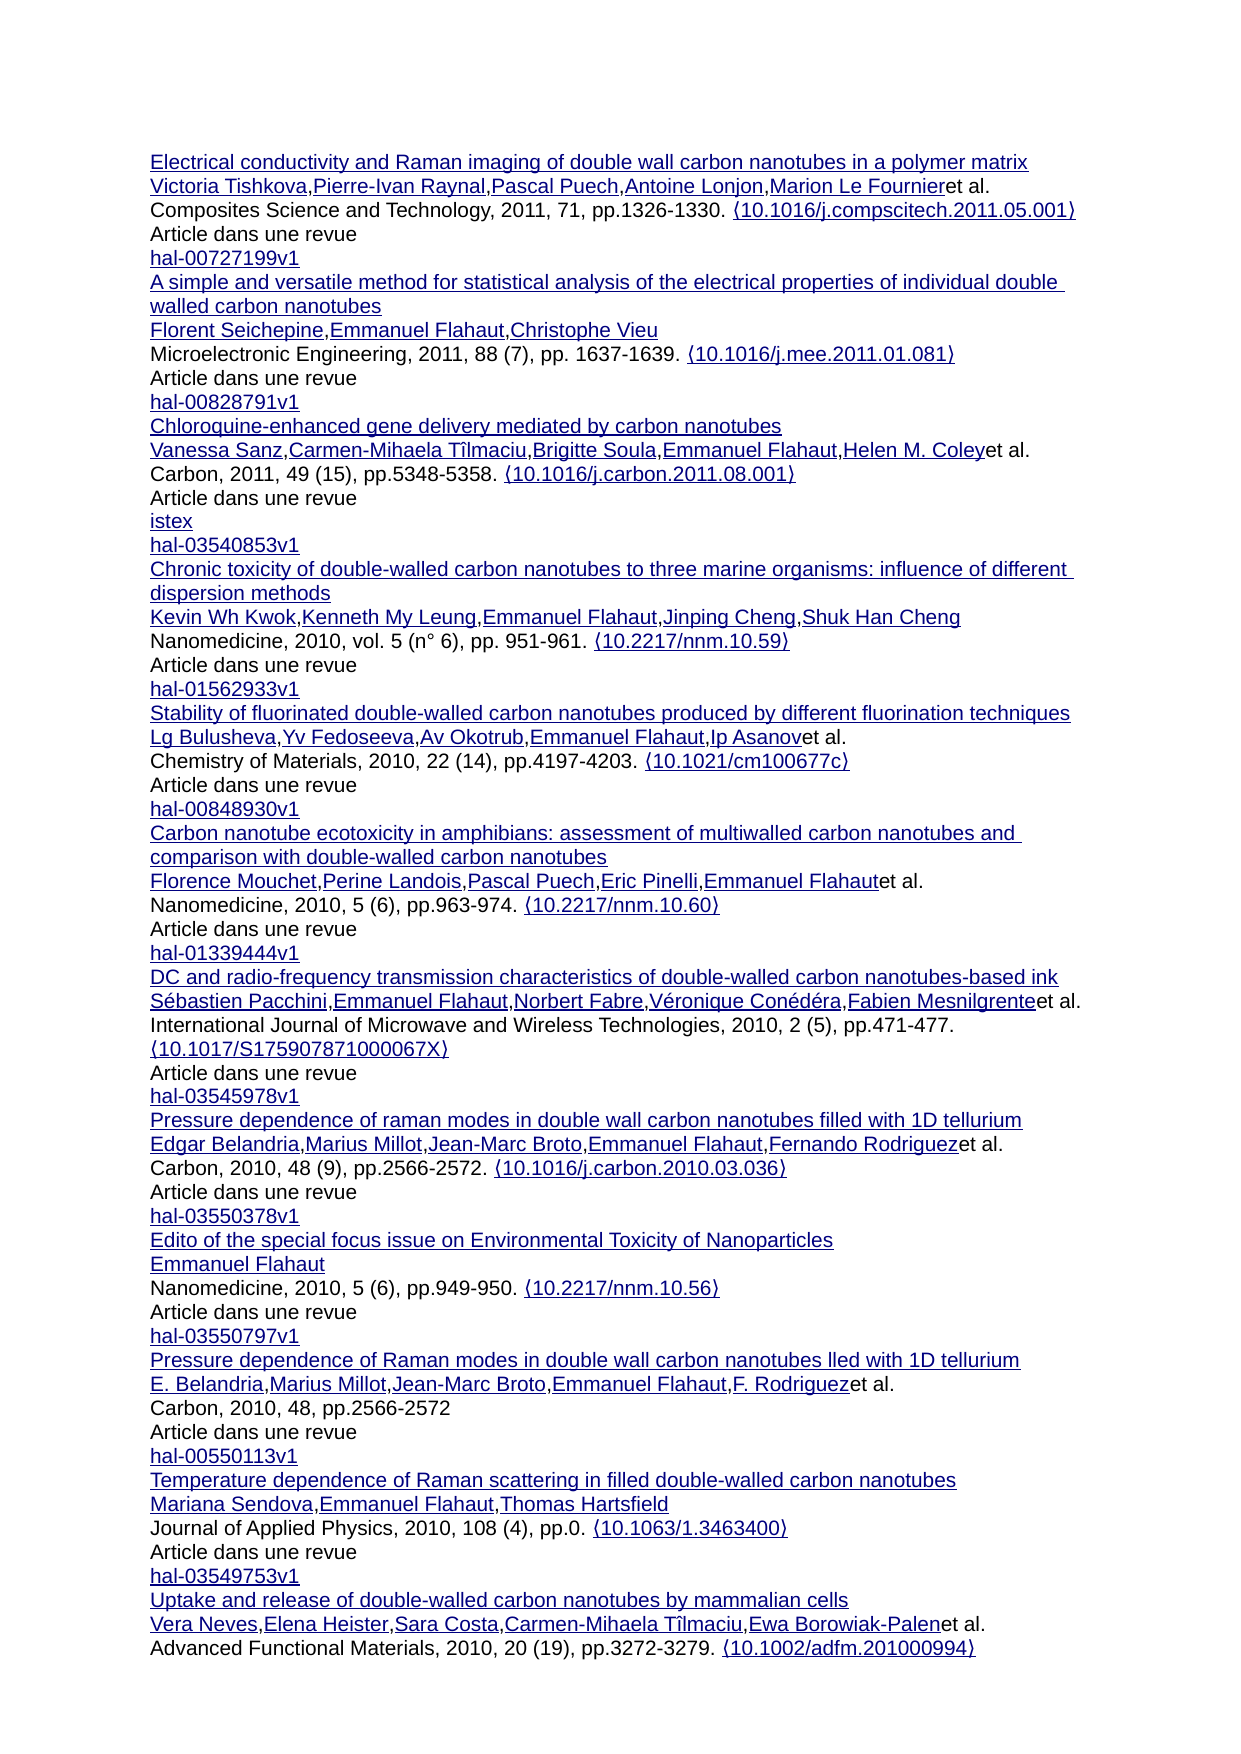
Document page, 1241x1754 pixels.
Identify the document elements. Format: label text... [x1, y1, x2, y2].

table_cell Pressure dependence of Raman modes in double wall carbon nanotubes lled with 1D tellurium E. Belandria,Marius Millot,Jean-Marc Broto,Emmanuel Flahaut,F. Rodriguezet al. Carbon, 2010, 48, pp.2566-2572 Article dans une revue hal-00550113v1 [150, 1348, 1090, 1468]
table_cell Edito of the special focus issue on Environmental Toxicity of Nanoparticles Emmanuel Flahaut Nanomedicine, 2010, 5 (6), pp.949-950. ⟨10.2217/nnm.10.56⟩ Article dans une revue hal-03550797v1 [150, 1228, 1090, 1348]
table_cell Pressure dependence of raman modes in double wall carbon nanotubes filled with 1D tellurium Edgar Belandria,Marius Millot,Jean-Marc Broto,Emmanuel Flahaut,Fernando Rodriguezet al. Carbon, 2010, 48 (9), pp.2566-2572. ⟨10.1016/j.carbon.2010.03.036⟩ Article dans une revue hal-03550378v1 [150, 1108, 1090, 1228]
table_cell A simple and versatile method for statistical analysis of the electrical properties of individual double walled carbon nanotubes Florent Seichepine,Emmanuel Flahaut,Christophe Vieu Microelectronic Engineering, 2011, 88 (7), pp. 1637-1639. ⟨10.1016/j.mee.2011.01.081⟩ Article dans une revue hal-00828791v1 [150, 270, 1090, 413]
table_cell Chloroquine-enhanced gene delivery mediated by carbon nanotubes Vanessa Sanz,Carmen-Mihaela Tîlmaciu,Brigitte Soula,Emmanuel Flahaut,Helen M. Coleyet al. Carbon, 2011, 49 (15), pp.5348-5358. ⟨10.1016/j.carbon.2011.08.001⟩ Article dans une revue istex hal-03540853v1 [150, 414, 1090, 557]
table_cell Stability of fluorinated double-walled carbon nanotubes produced by different fluorination techniques Lg Bulusheva,Yv Fedoseeva,Av Okotrub,Emmanuel Flahaut,Ip Asanovet al. Chemistry of Materials, 2010, 22 (14), pp.4197-4203. ⟨10.1021/cm100677c⟩ Article dans une revue hal-00848930v1 [150, 701, 1090, 821]
table_cell Carbon nanotube ecotoxicity in amphibians: assessment of multiwalled carbon nanotubes and comparison with double-walled carbon nanotubes Florence Mouchet,Perine Landois,Pascal Puech,Eric Pinelli,Emmanuel Flahautet al. Nanomedicine, 2010, 5 (6), pp.963-974. ⟨10.2217/nnm.10.60⟩ Article dans une revue hal-01339444v1 [150, 821, 1090, 964]
table_cell Temperature dependence of Raman scattering in filled double-walled carbon nanotubes Mariana Sendova,Emmanuel Flahaut,Thomas Hartsfield Journal of Applied Physics, 2010, 108 (4), pp.0. ⟨10.1063/1.3463400⟩ Article dans une revue hal-03549753v1 [150, 1468, 1090, 1587]
table_cell DC and radio-frequency transmission characteristics of double-walled carbon nanotubes-based ink Sébastien Pacchini,Emmanuel Flahaut,Norbert Fabre,Véronique Conédéra,Fabien Mesnilgrenteet al. International Journal of Microwave and Wireless Technologies, 2010, 2 (5), pp.471-477. ⟨10.1017/S175907871000067X⟩ Article dans une revue hal-03545978v1 [150, 965, 1090, 1108]
table_cell Electrical conductivity and Raman imaging of double wall carbon nanotubes in a polymer matrix Victoria Tishkova,Pierre-Ivan Raynal,Pascal Puech,Antoine Lonjon,Marion Le Fournieret al. Composites Science and Technology, 2011, 71, pp.1326-1330. ⟨10.1016/j.compscitech.2011.05.001⟩ Article dans une revue hal-00727199v1 [150, 150, 1090, 270]
table_cell Uptake and release of double-walled carbon nanotubes by mammalian cells Vera Neves,Elena Heister,Sara Costa,Carmen-Mihaela Tîlmaciu,Ewa Borowiak-Palenet al. Advanced Functional Materials, 2010, 20 (19), pp.3272-3279. ⟨10.1002/adfm.201000994⟩ [150, 1588, 1090, 1659]
table_cell Chronic toxicity of double-walled carbon nanotubes to three marine organisms: influence of different dispersion methods Kevin Wh Kwok,Kenneth My Leung,Emmanuel Flahaut,Jinping Cheng,Shuk Han Cheng Nanomedicine, 2010, vol. 5 (n° 6), pp. 951-961. ⟨10.2217/nnm.10.59⟩ Article dans une revue hal-01562933v1 [150, 557, 1090, 701]
